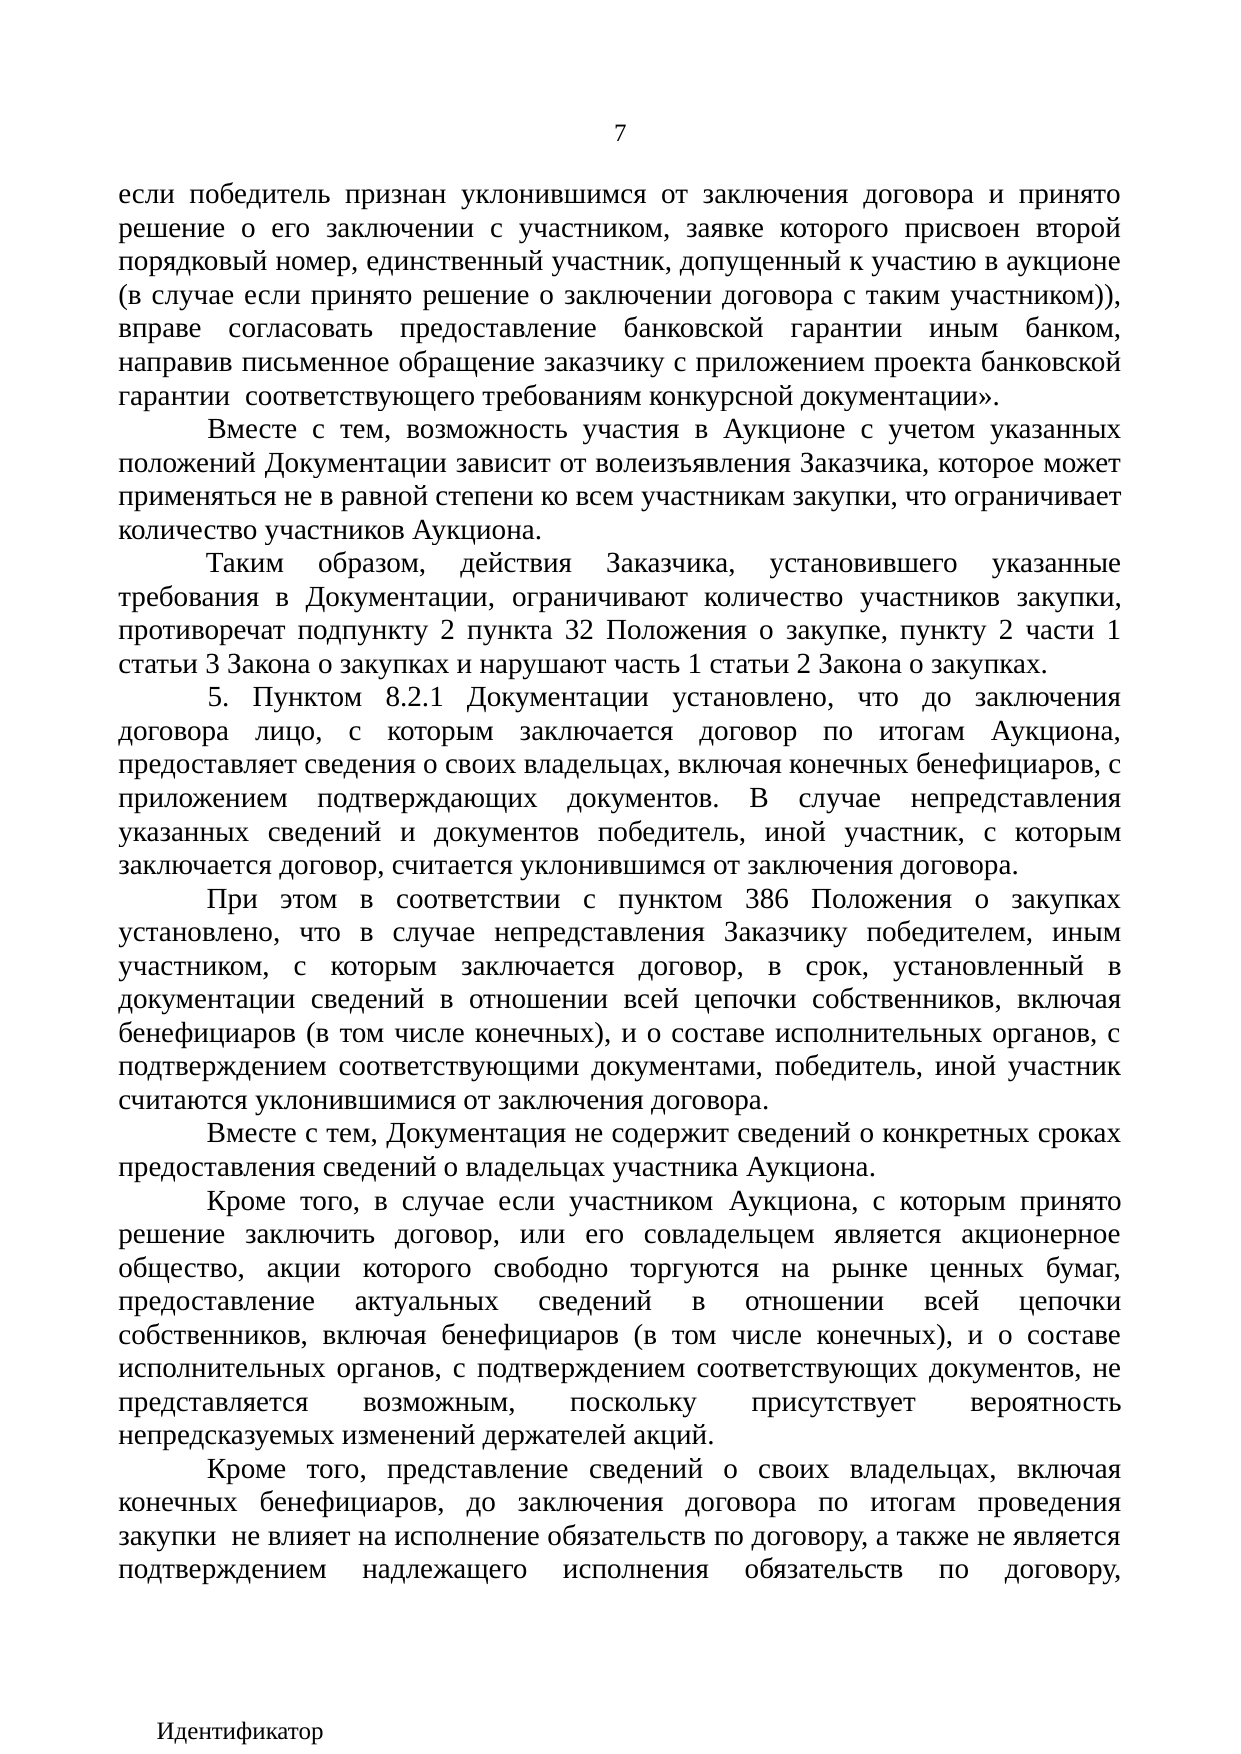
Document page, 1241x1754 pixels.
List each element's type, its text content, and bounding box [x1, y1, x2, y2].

text Кроме того, представление сведений о своих владельцах, включая конечных бенефициаров, до заключения договора по итогам проведения закупки не влияет на исполнение обязательств по договору, а также не является подтверждением надлежащего исполнения обязательств по договору, [118, 1451, 1122, 1585]
text Вместе с тем, Документация не содержит сведений о конкретных сроках предоставления сведений о владельцах участника Аукциона. [118, 1116, 1122, 1183]
text если победитель признан уклонившимся от заключения договора и принято решение о его заключении с участником, заявке которого присвоен второй порядковый номер, единственный участник, допущенный к участию в аукционе (в случае если принято решение о заключении договора с таким участником)), вправе согласовать предоставление банковской гарантии иным банком, направив письменное обращение заказчику с приложением проекта банковской гарантии соответствующего требованиям конкурсной документации». [118, 176, 1122, 411]
text Кроме того, в случае если участником Аукциона, с которым принято решение заключить договор, или его совладельцем является акционерное общество, акции которого свободно торгуются на рынке ценных бумаг, предоставление актуальных сведений в отношении всей цепочки собственников, включая бенефициаров (в том числе конечных), и о составе исполнительных органов, с подтверждением соответствующих документов, не представляется возможным, поскольку присутствует вероятность непредсказуемых изменений держателей акций. [118, 1183, 1122, 1451]
text Таким образом, действия Заказчика, установившего указанные требования в Документации, ограничивают количество участников закупки, противоречат подпункту 2 пункта 32 Положения о закупке, пункту 2 части 1 статьи 3 Закона о закупках и нарушают часть 1 статьи 2 Закона о закупках. [118, 545, 1122, 679]
text 5. Пунктом 8.2.1 Документации установлено, что до заключения договора лицо, с которым заключается договор по итогам Аукциона, предоставляет сведения о своих владельцах, включая конечных бенефициаров, с приложением подтверждающих документов. В случае непредставления указанных сведений и документов победитель, иной участник, с которым заключается договор, считается уклонившимся от заключения договора. [118, 679, 1122, 881]
text Вместе с тем, возможность участия в Аукционе с учетом указанных положений Документации зависит от волеизъявления Заказчика, которое может применяться не в равной степени ко всем участникам закупки, что ограничивает количество участников Аукциона. [118, 411, 1122, 545]
text При этом в соответствии с пунктом 386 Положения о закупках установлено, что в случае непредставления Заказчику победителем, иным участником, с которым заключается договор, в срок, установленный в документации сведений в отношении всей цепочки собственников, включая бенефициаров (в том числе конечных), и о составе исполнительных органов, с подтверждением соответствующими документами, победитель, иной участник считаются уклонившимися от заключения договора. [118, 881, 1122, 1116]
